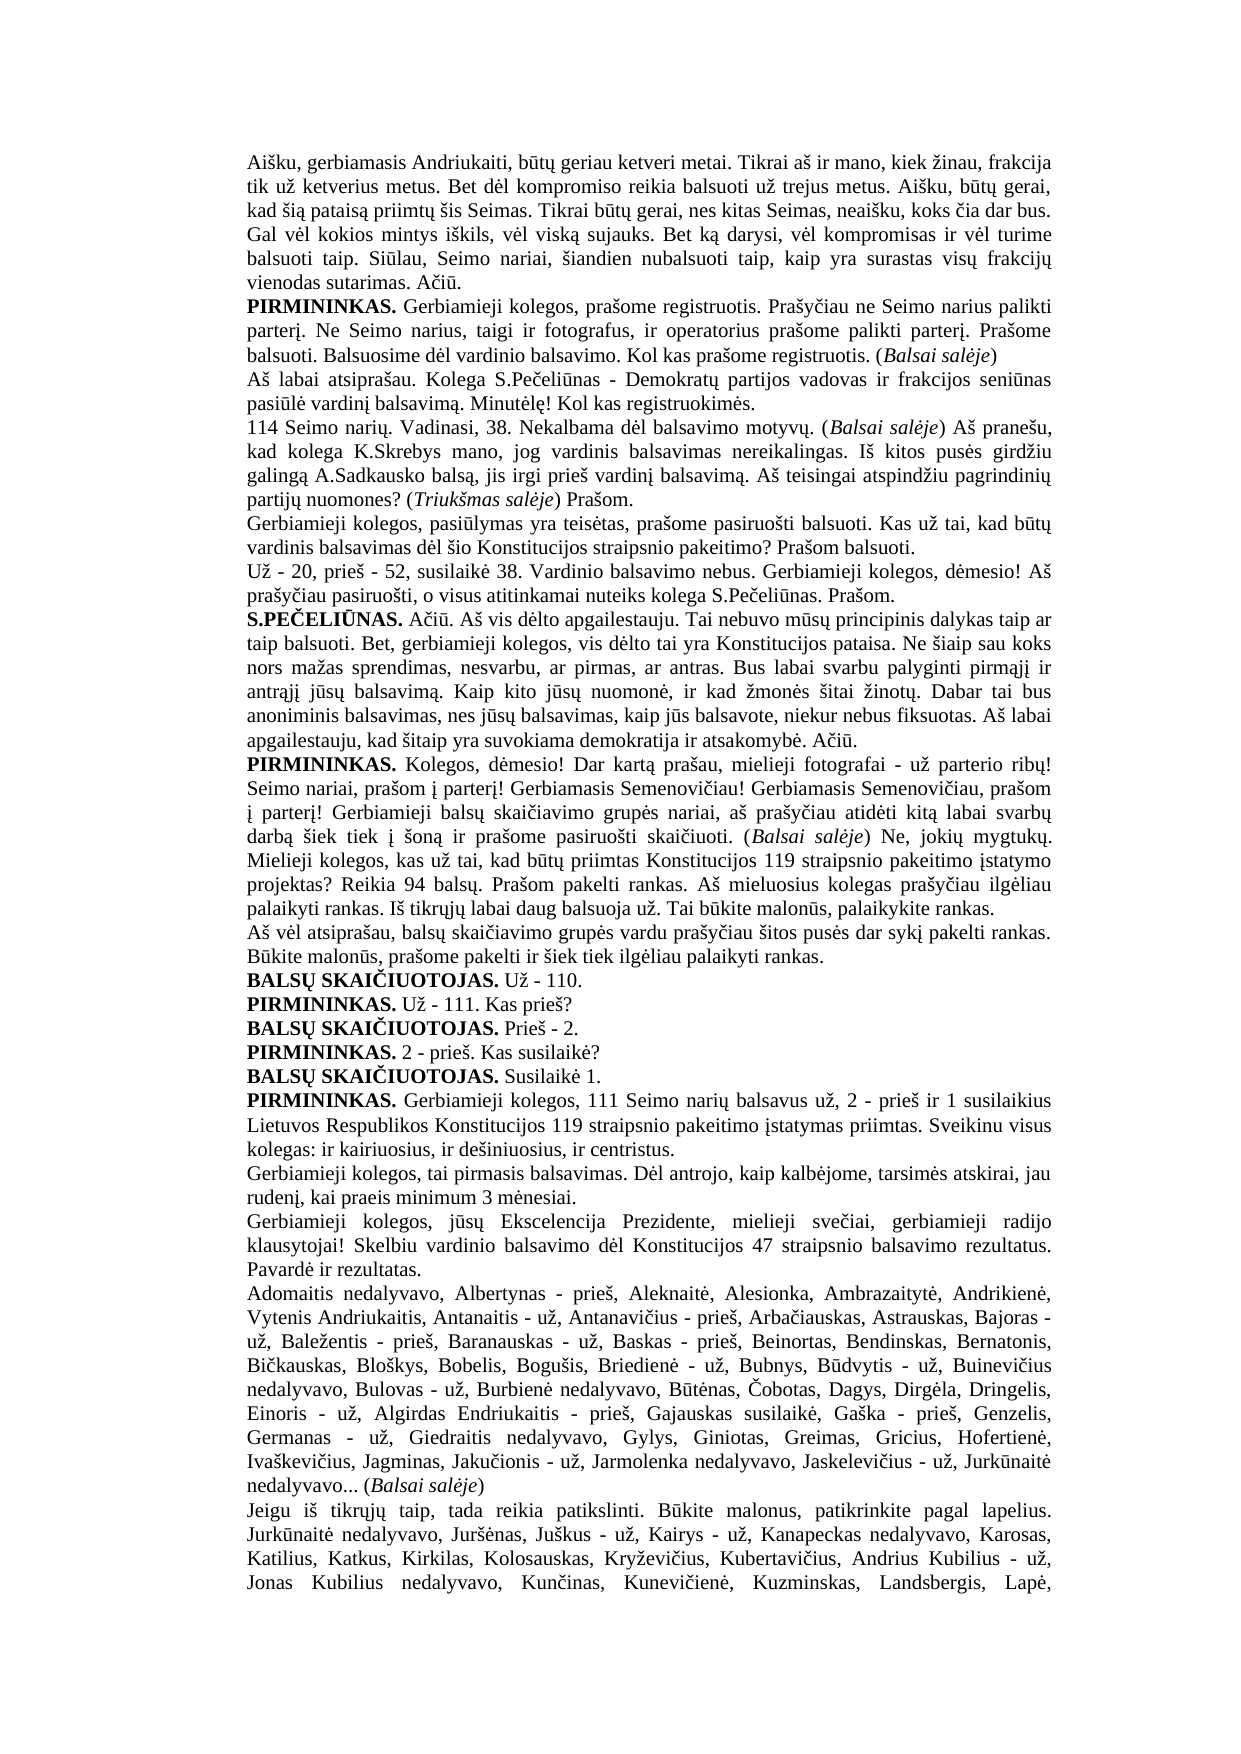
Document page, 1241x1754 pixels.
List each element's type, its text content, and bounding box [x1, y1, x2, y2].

text Gerbiamieji kolegos, tai pirmasis balsavimas. Dėl antrojo, kaip kalbėjome, tarsimės atskirai, jau rudenį, kai praeis minimum 3 mėnesiai. [247, 1161, 1053, 1209]
text BALSŲ SKAIČIUOTOJAS. Už - 110. [247, 968, 1053, 992]
text Aišku, gerbiamasis Andriukaiti, būtų geriau ketveri metai. Tikrai aš ir mano, kiek žinau, frakcija tik už ketverius metus. Bet dėl kompromiso reikia balsuoti už trejus metus. Aišku, būtų gerai, kad šią pataisą priimtų šis Seimas. Tikrai būtų gerai, nes kitas Seimas, neaišku, koks čia dar bus. Gal vėl kokios mintys iškils, vėl viską sujauks. Bet ką darysi, vėl kompromisas ir vėl turime balsuoti taip. Siūlau, Seimo nariai, šiandien nubalsuoti taip, kaip yra surastas visų frakcijų vienodas sutarimas. Ačiū. [247, 150, 1053, 294]
text PIRMININKAS. Gerbiamieji kolegos, prašome registruotis. Prašyčiau ne Seimo narius palikti parterį. Ne Seimo narius, taigi ir fotografus, ir operatorius prašome palikti parterį. Prašome balsuoti. Balsuosime dėl vardinio balsavimo. Kol kas prašome registruotis. (Balsai salėje) [247, 294, 1053, 367]
text Adomaitis nedalyvavo, Albertynas - prieš, Aleknaitė, Alesionka, Ambrazaitytė, Andrikienė, Vytenis Andriukaitis, Antanaitis - už, Antanavičius - prieš, Arbačiauskas, Astrauskas, Bajoras - už, Baležentis - prieš, Baranauskas - už, Baskas - prieš, Beinortas, Bendinskas, Bernatonis, Bičkauskas, Bloškys, Bobelis, Bogušis, Briedienė - už, Bubnys, Būdvytis - už, Buinevičius nedalyvavo, Bulovas - už, Burbienė nedalyvavo, Būtėnas, Čobotas, Dagys, Dirgėla, Dringelis, Einoris - už, Algirdas Endriukaitis - prieš, Gajauskas susilaikė, Gaška - prieš, Genzelis, Germanas - už, Giedraitis nedalyvavo, Gylys, Giniotas, Greimas, Gricius, Hofertienė, Ivaškevičius, Jagminas, Jakučionis - už, Jarmolenka nedalyvavo, Jaskelevičius - už, Jurkūnaitė nedalyvavo... (Balsai salėje) [247, 1281, 1053, 1497]
text Aš labai atsiprašau. Kolega S.Pečeliūnas - Demokratų partijos vadovas ir frakcijos seniūnas pasiūlė vardinį balsavimą. Minutėlę! Kol kas registruokimės. [247, 367, 1053, 415]
text Gerbiamieji kolegos, pasiūlymas yra teisėtas, prašome pasiruošti balsuoti. Kas už tai, kad būtų vardinis balsavimas dėl šio Konstitucijos straipsnio pakeitimo? Prašom balsuoti. [247, 511, 1053, 559]
text BALSŲ SKAIČIUOTOJAS. Prieš - 2. [247, 1016, 1053, 1040]
text PIRMININKAS. Už - 111. Kas prieš? [247, 992, 1053, 1016]
text PIRMININKAS. Kolegos, dėmesio! Dar kartą prašau, mielieji fotografai - už parterio ribų! Seimo nariai, prašom į parterį! Gerbiamasis Semenovičiau! Gerbiamasis Semenovičiau, prašom į parterį! Gerbiamieji balsų skaičiavimo grupės nariai, aš prašyčiau atidėti kitą labai svarbų darbą šiek tiek į šoną ir prašome pasiruošti skaičiuoti. (Balsai salėje) Ne, jokių mygtukų. Mielieji kolegos, kas už tai, kad būtų priimtas Konstitucijos 119 straipsnio pakeitimo įstatymo projektas? Reikia 94 balsų. Prašom pakelti rankas. Aš mieluosius kolegas prašyčiau ilgėliau palaikyti rankas. Iš tikrųjų labai daug balsuoja už. Tai būkite malonūs, palaikykite rankas. [247, 752, 1053, 920]
text 114 Seimo narių. Vadinasi, 38. Nekalbama dėl balsavimo motyvų. (Balsai salėje) Aš pranešu, kad kolega K.Skrebys mano, jog vardinis balsavimas nereikalingas. Iš kitos pusės girdžiu galingą A.Sadkausko balsą, jis irgi prieš vardinį balsavimą. Aš teisingai atspindžiu pagrindinių partijų nuomones? (Triukšmas salėje) Prašom. [247, 415, 1053, 511]
text BALSŲ SKAIČIUOTOJAS. Susilaikė 1. [247, 1064, 1053, 1088]
text Už - 20, prieš - 52, susilaikė 38. Vardinio balsavimo nebus. Gerbiamieji kolegos, dėmesio! Aš prašyčiau pasiruošti, o visus atitinkamai nuteiks kolega S.Pečeliūnas. Prašom. [247, 559, 1053, 607]
text Aš vėl atsiprašau, balsų skaičiavimo grupės vardu prašyčiau šitos pusės dar sykį pakelti rankas. Būkite malonūs, prašome pakelti ir šiek tiek ilgėliau palaikyti rankas. [247, 920, 1053, 968]
text Gerbiamieji kolegos, jūsų Ekscelencija Prezidente, mielieji svečiai, gerbiamieji radijo klausytojai! Skelbiu vardinio balsavimo dėl Konstitucijos 47 straipsnio balsavimo rezultatus. Pavardė ir rezultatas. [247, 1209, 1053, 1281]
text S.PEČELIŪNAS. Ačiū. Aš vis dėlto apgailestauju. Tai nebuvo mūsų principinis dalykas taip ar taip balsuoti. Bet, gerbiamieji kolegos, vis dėlto tai yra Konstitucijos pataisa. Ne šiaip sau koks nors mažas sprendimas, nesvarbu, ar pirmas, ar antras. Bus labai svarbu palyginti pirmąjį ir antrąjį jūsų balsavimą. Kaip kito jūsų nuomonė, ir kad žmonės šitai žinotų. Dabar tai bus anoniminis balsavimas, nes jūsų balsavimas, kaip jūs balsavote, niekur nebus fiksuotas. Aš labai apgailestauju, kad šitaip yra suvokiama demokratija ir atsakomybė. Ačiū. [247, 607, 1053, 752]
text Jeigu iš tikrųjų taip, tada reikia patikslinti. Būkite malonus, patikrinkite pagal lapelius. Jurkūnaitė nedalyvavo, Juršėnas, Juškus - už, Kairys - už, Kanapeckas nedalyvavo, Karosas, Katilius, Katkus, Kirkilas, Kolosauskas, Kryževičius, Kubertavičius, Andrius Kubilius - už, Jonas Kubilius nedalyvavo, Kunčinas, Kunevičienė, Kuzminskas, Landsbergis, Lapė, [247, 1497, 1053, 1594]
text PIRMININKAS. 2 - prieš. Kas susilaikė? [247, 1040, 1053, 1064]
text PIRMININKAS. Gerbiamieji kolegos, 111 Seimo narių balsavus už, 2 - prieš ir 1 susilaikius Lietuvos Respublikos Konstitucijos 119 straipsnio pakeitimo įstatymas priimtas. Sveikinu visus kolegas: ir kairiuosius, ir dešiniuosius, ir centristus. [247, 1088, 1053, 1161]
